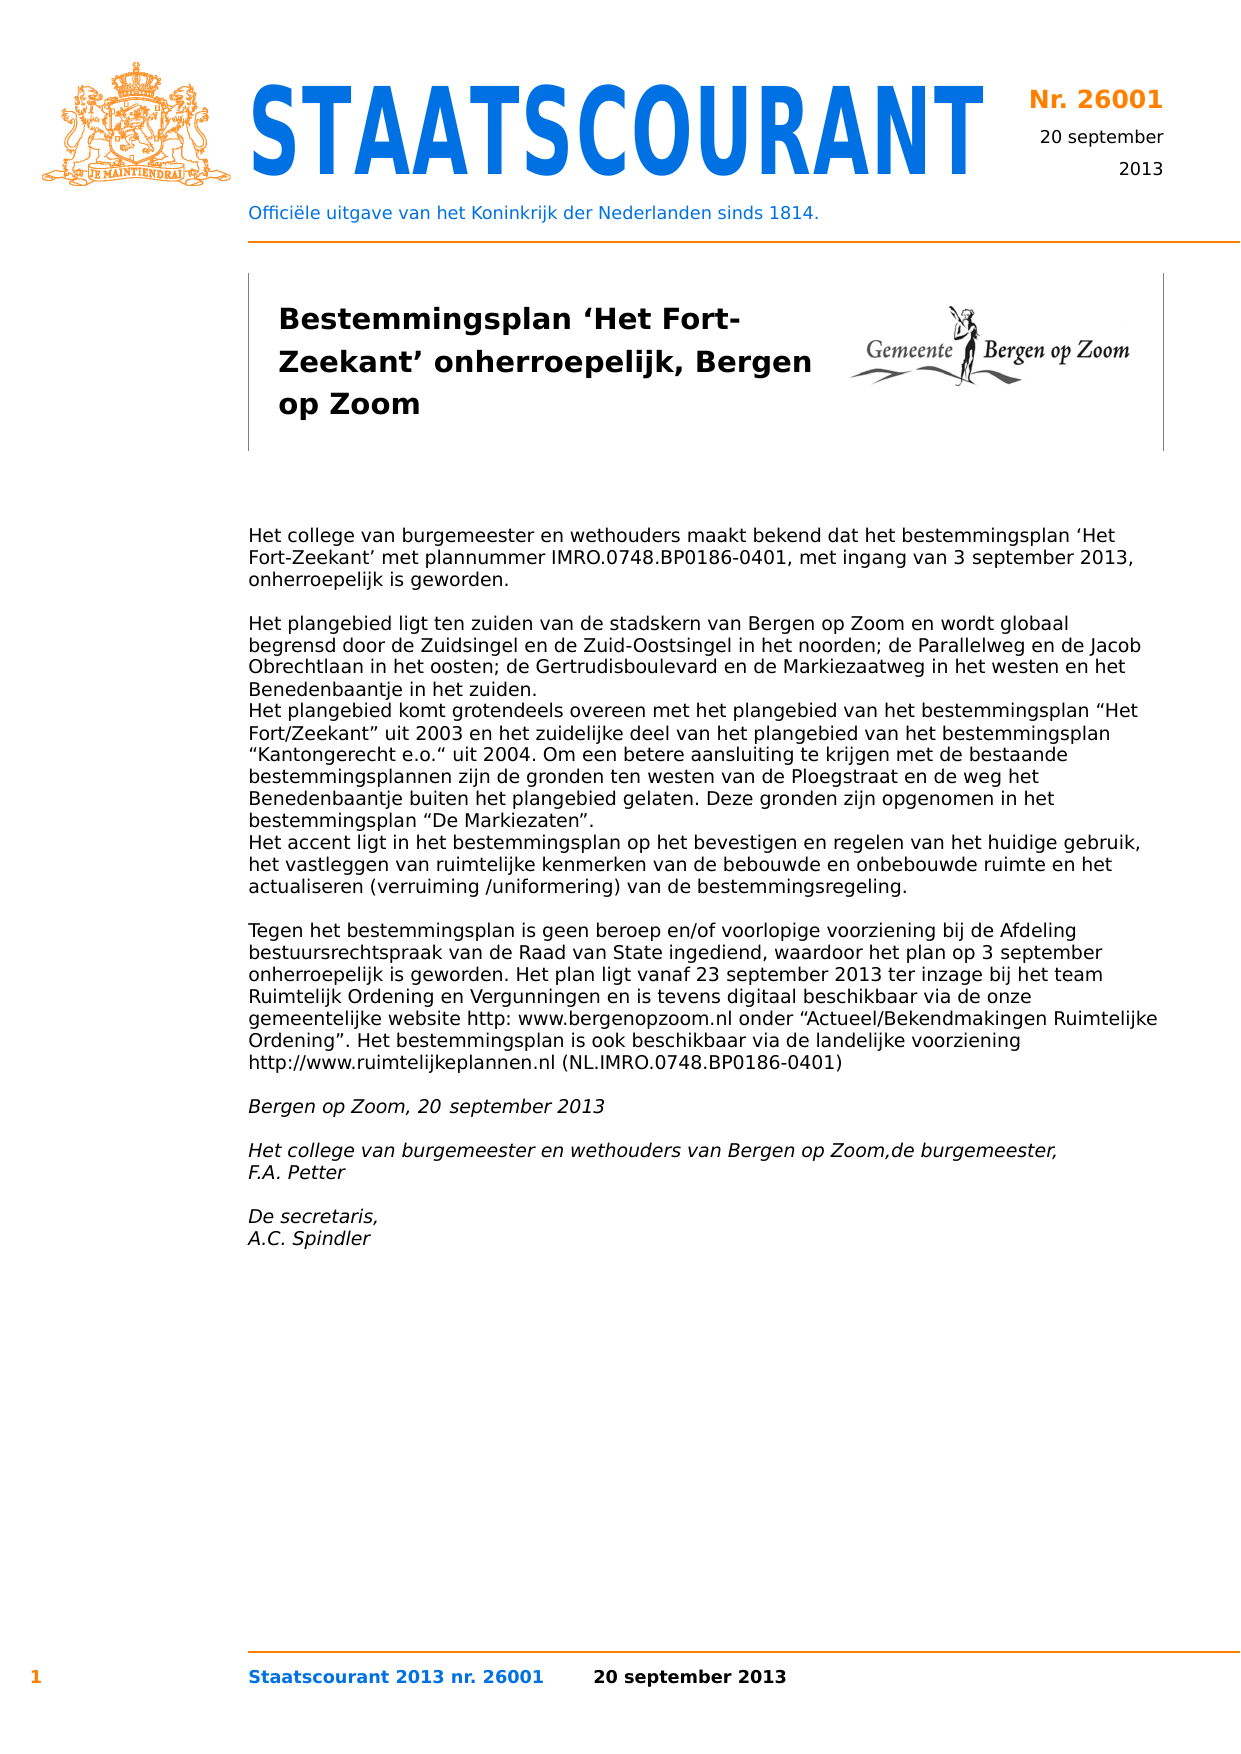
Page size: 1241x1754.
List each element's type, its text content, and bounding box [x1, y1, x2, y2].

table_header Nr. 26001 [998, 62, 1240, 121]
table_cell 20 september [998, 121, 1240, 153]
text Bergen op Zoom, 20 september 2013 [248, 1096, 1163, 1118]
picture [41, 62, 231, 186]
table_header [25, 62, 248, 241]
text Het plangebied komt grotendeels overeen met het plangebied van het bestemmingsplan “Het Fort/Zeekant” uit 2003 en het zuidelijke deel van het plangebied van het bestemmingsplan “Kantongerecht e.o.“ uit 2004. Om een betere aansluiting te krijgen met de bestaande bestemmingsplannen zijn de gronden ten westen van de Ploegstraat en de weg het Benedenbaantje buiten het plangebied gelaten. Deze gronden zijn opgenomen in het bestemmingsplan “De Markiezaten”. [248, 700, 1163, 832]
table_cell Officiële uitgave van het Koninkrijk der Nederlanden sinds 1814. [248, 203, 1240, 241]
text Het college van burgemeester en wethouders van Bergen op Zoom,de burgemeester, F.A. Petter [248, 1140, 1163, 1184]
table_header STAATSCOURANT [248, 62, 998, 203]
subtitle Bestemmingsplan ‘Het Fort-Zeekant’ onherroepelijk, Bergen op Zoom [249, 273, 1163, 451]
text Het college van burgemeester en wethouders maakt bekend dat het bestemmingsplan ‘Het Fort-Zeekant’ met plannummer IMRO.0748.BP0186-0401, met ingang van 3 september 2013, onherroepelijk is geworden. [248, 525, 1163, 591]
picture [844, 302, 1134, 391]
text Het plangebied ligt ten zuiden van de stadskern van Bergen op Zoom en wordt globaal begrensd door de Zuidsingel en de Zuid-Oostsingel in het noorden; de Parallelweg en de Jacob Obrechtlaan in het oosten; de Gertrudisboulevard en de Markiezaatweg in het westen en het Benedenbaantje in het zuiden. [248, 612, 1163, 700]
text Tegen het bestemmingsplan is geen beroep en/of voorlopige voorziening bij de Afdeling bestuursrechtspraak van de Raad van State ingediend, waardoor het plan op 3 september onherroepelijk is geworden. Het plan ligt vanaf 23 september 2013 ter inzage bij het team Ruimtelijk Ordening en Vergunningen en is tevens digitaal beschikbaar via de onze gemeentelijke website http: www.bergenopzoom.nl onder “Actueel/Bekendmakingen Ruimtelijke Ordening”. Het bestemmingsplan is ook beschikbaar via de landelijke voorziening http://www.ruimtelijkeplannen.nl (NL.IMRO.0748.BP0186-0401) [248, 920, 1163, 1074]
table_cell 2013 [998, 153, 1240, 203]
text Het accent ligt in het bestemmingsplan op het bevestigen en regelen van het huidige gebruik, het vastleggen van ruimtelijke kenmerken van de bebouwde en onbebouwde ruimte en het actualiseren (verruiming /uniformering) van de bestemmingsregeling. [248, 832, 1163, 898]
text De secretaris, A.C. Spindler [248, 1206, 1163, 1249]
